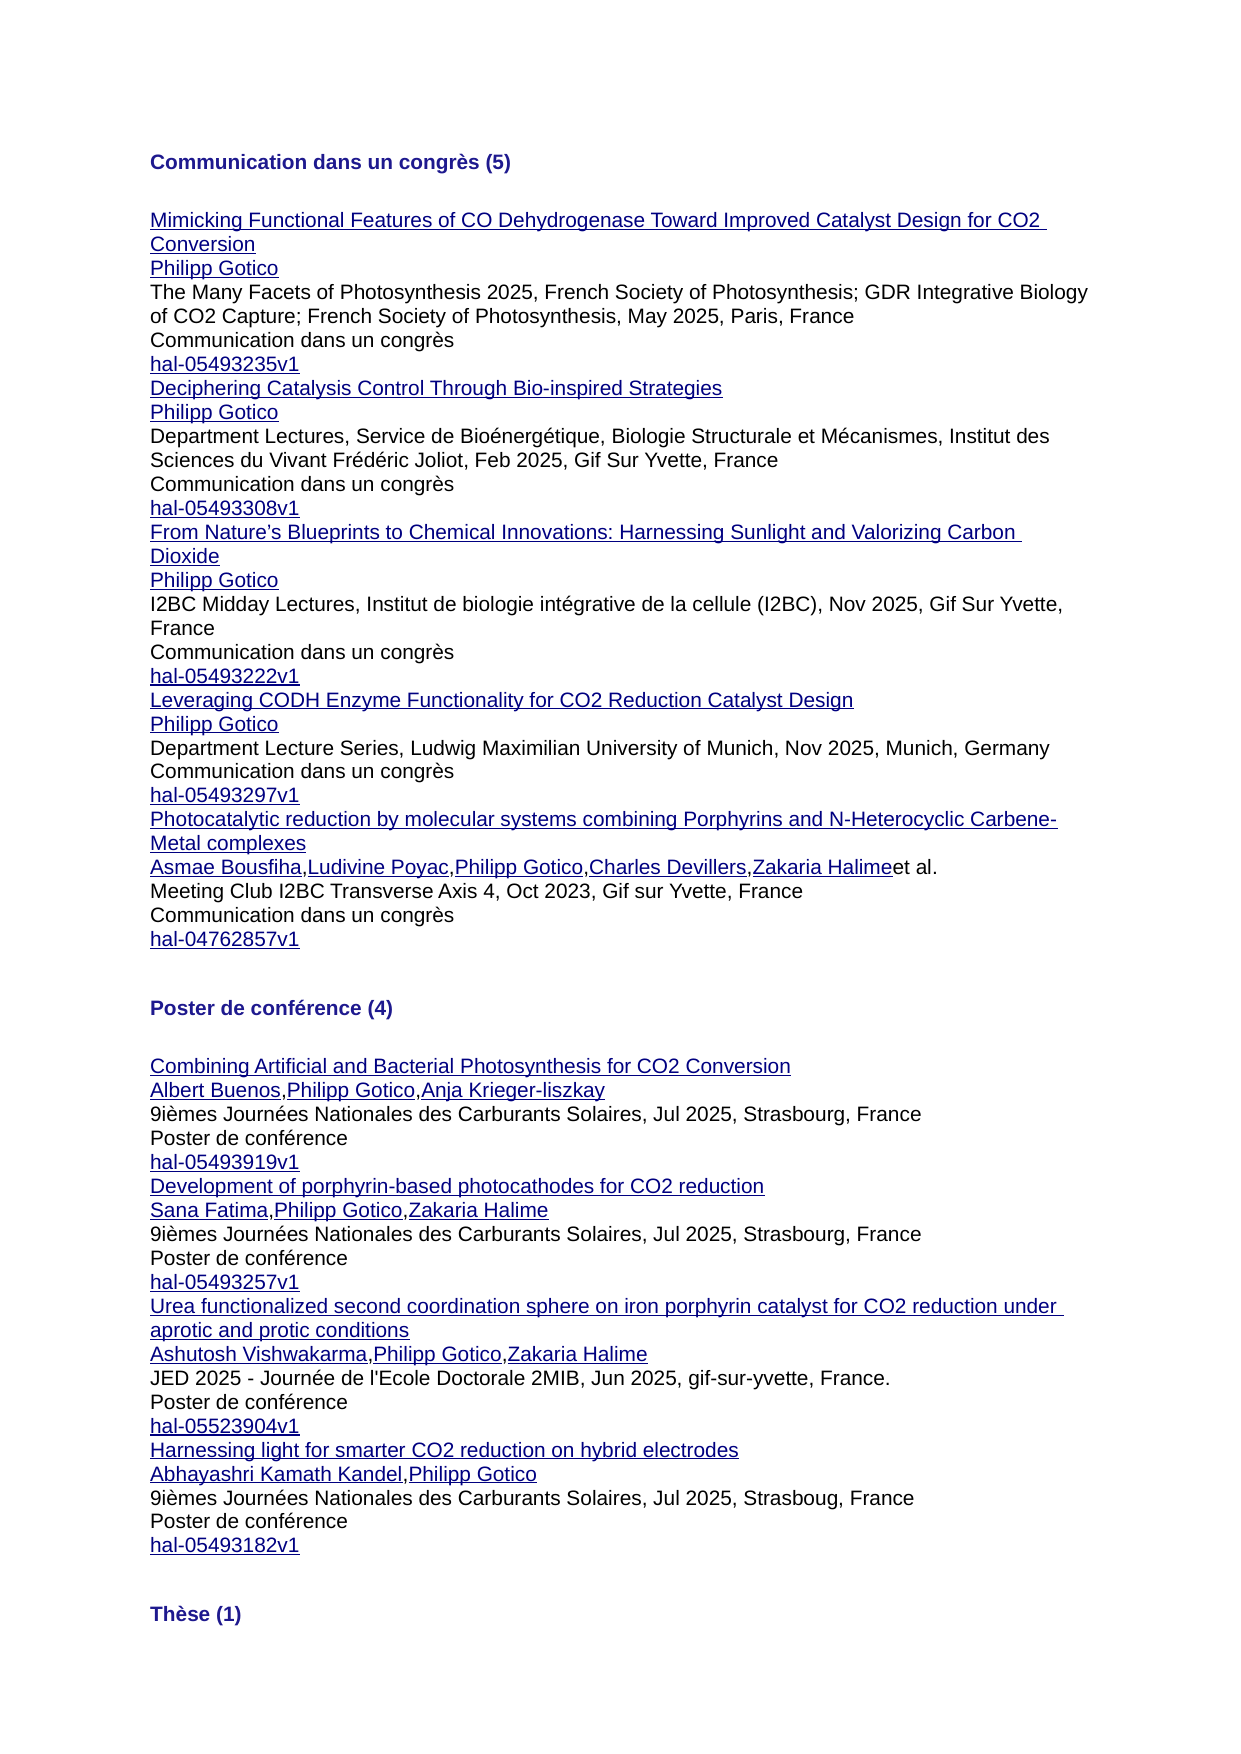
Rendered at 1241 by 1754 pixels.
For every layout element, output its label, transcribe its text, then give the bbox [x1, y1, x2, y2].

subtitle Poster de conférence (4) [150, 996, 1090, 1020]
table_cell Urea functionalized second coordination sphere on iron porphyrin catalyst for CO2 reduction under aprotic and protic conditions Ashutosh Vishwakarma,Philipp Gotico,Zakaria Halime JED 2025 - Journée de l'Ecole Doctorale 2MIB, Jun 2025, gif-sur-yvette, France. Poster de conférence hal-05523904v1 [150, 1294, 1090, 1437]
table_header Mimicking Functional Features of CO Dehydrogenase Toward Improved Catalyst Design for CO2 Conversion Philipp Gotico The Many Facets of Photosynthesis 2025, French Society of Photosynthesis; GDR Integrative Biology of CO2 Capture; French Society of Photosynthesis, May 2025, Paris, France Communication dans un congrès hal-05493235v1 [150, 208, 1090, 376]
table_cell Harnessing light for smarter CO2 reduction on hybrid electrodes Abhayashri Kamath Kandel,Philipp Gotico 9ièmes Journées Nationales des Carburants Solaires, Jul 2025, Strasboug, France Poster de conférence hal-05493182v1 [150, 1438, 1090, 1557]
table_cell Photocatalytic reduction by molecular systems combining Porphyrins and N-Heterocyclic Carbene-Metal complexes Asmae Bousfiha,Ludivine Poyac,Philipp Gotico,Charles Devillers,Zakaria Halimeet al. Meeting Club I2BC Transverse Axis 4, Oct 2023, Gif sur Yvette, France Communication dans un congrès hal-04762857v1 [150, 807, 1090, 951]
subtitle Communication dans un congrès (5) [150, 150, 1090, 174]
subtitle Thèse (1) [150, 1602, 1090, 1626]
table_cell Leveraging CODH Enzyme Functionality for CO2 Reduction Catalyst Design Philipp Gotico Department Lecture Series, Ludwig Maximilian University of Munich, Nov 2025, Munich, Germany Communication dans un congrès hal-05493297v1 [150, 688, 1090, 807]
table_cell Deciphering Catalysis Control Through Bio-inspired Strategies Philipp Gotico Department Lectures, Service de Bioénergétique, Biologie Structurale et Mécanismes, Institut des Sciences du Vivant Frédéric Joliot, Feb 2025, Gif Sur Yvette, France Communication dans un congrès hal-05493308v1 [150, 376, 1090, 520]
table_cell From Nature’s Blueprints to Chemical Innovations: Harnessing Sunlight and Valorizing Carbon Dioxide Philipp Gotico I2BC Midday Lectures, Institut de biologie intégrative de la cellule (I2BC), Nov 2025, Gif Sur Yvette, France Communication dans un congrès hal-05493222v1 [150, 520, 1090, 687]
table_cell Development of porphyrin-based photocathodes for CO2 reduction Sana Fatima,Philipp Gotico,Zakaria Halime 9ièmes Journées Nationales des Carburants Solaires, Jul 2025, Strasbourg, France Poster de conférence hal-05493257v1 [150, 1174, 1090, 1294]
table_header Combining Artificial and Bacterial Photosynthesis for CO2 Conversion Albert Buenos,Philipp Gotico,Anja Krieger‐liszkay 9ièmes Journées Nationales des Carburants Solaires, Jul 2025, Strasbourg, France Poster de conférence hal-05493919v1 [150, 1054, 1090, 1174]
